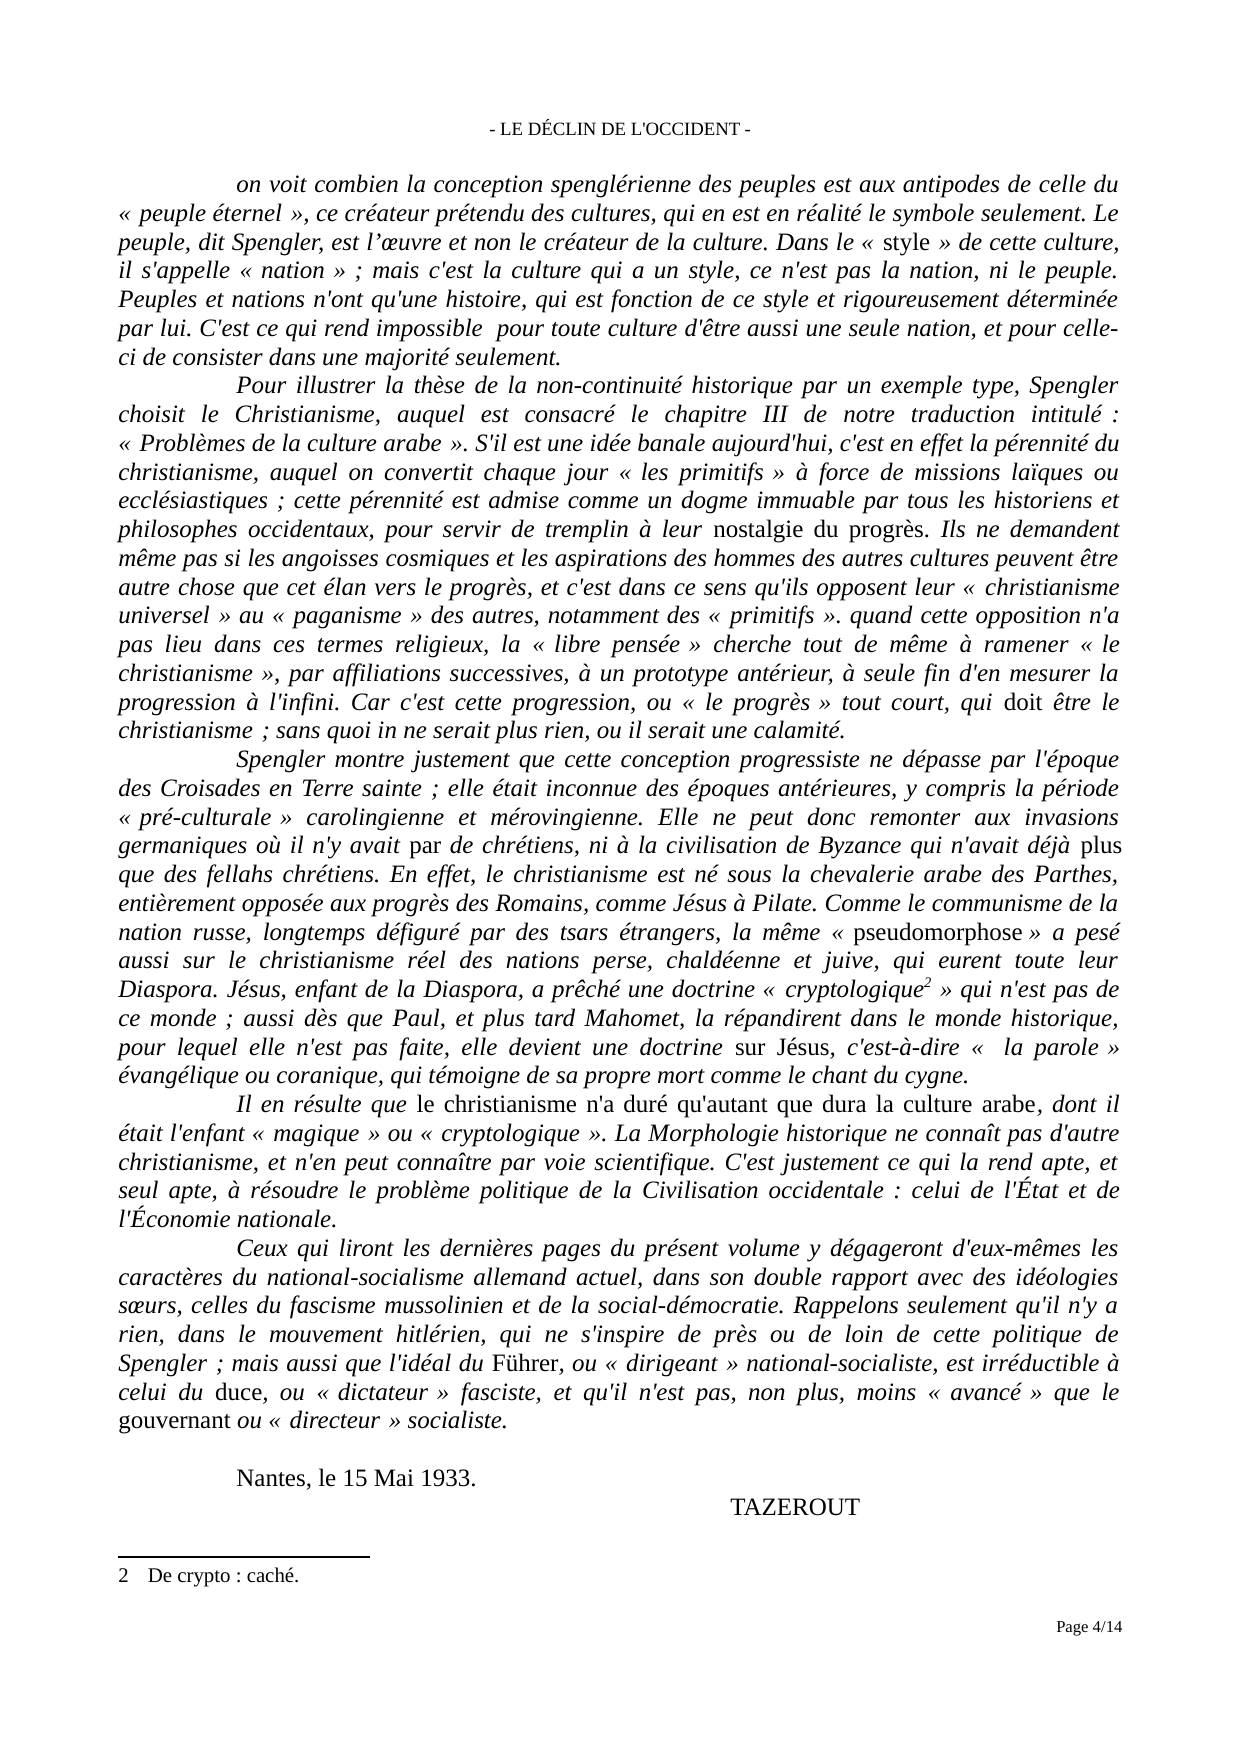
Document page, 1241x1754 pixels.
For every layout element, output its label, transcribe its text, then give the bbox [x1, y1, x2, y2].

text Pour illustrer la thèse de la non-continuité historique par un exemple type, Spengler choisit le Christianisme, auquel est consacré le chapitre III de notre traduction intitulé : « Problèmes de la culture arabe ». S'il est une idée banale aujourd'hui, c'est en effet la pérennité du christianisme, auquel on convertit chaque jour « les primitifs » à force de missions laïques ou ecclésiastiques ; cette pérennité est admise comme un dogme immuable par tous les historiens et philosophes occidentaux, pour servir de tremplin à leur nostalgie du progrès. Ils ne demandent même pas si les angoisses cosmiques et les aspirations des hommes des autres cultures peuvent être autre chose que cet élan vers le progrès, et c'est dans ce sens qu'ils opposent leur « christianisme universel » au « paganisme » des autres, notamment des « primitifs ». quand cette opposition n'a pas lieu dans ces termes religieux, la « libre pensée » cherche tout de même à ramener « le christianisme », par affiliations successives, à un prototype antérieur, à seule fin d'en mesurer la progression à l'infini. Car c'est cette progression, ou « le progrès » tout court, qui doit être le christianisme ; sans quoi in ne serait plus rien, ou il serait une calamité. [118, 370, 1122, 744]
text Il en résulte que le christianisme n'a duré qu'autant que dura la culture arabe, dont il était l'enfant « magique » ou « cryptologique ». La Morphologie historique ne connaît pas d'autre christianisme, et n'en peut connaître par voie scientifique. C'est justement ce qui la rend apte, et seul apte, à résoudre le problème politique de la Civilisation occidentale : celui de l'État et de l'Économie nationale. [118, 1089, 1122, 1233]
text Spengler montre justement que cette conception progressiste ne dépasse par l'époque des Croisades en Terre sainte ; elle était inconnue des époques antérieures, y compris la période « pré-culturale » carolingienne et mérovingienne. Elle ne peut donc remonter aux invasions germaniques où il n'y avait par de chrétiens, ni à la civilisation de Byzance qui n'avait déjà plus que des fellahs chrétiens. En effet, le christianisme est né sous la chevalerie arabe des Parthes, entièrement opposée aux progrès des Romains, comme Jésus à Pilate. Comme le communisme de la nation russe, longtemps défiguré par des tsars étrangers, la même « pseudomorphose » a pesé aussi sur le christianisme réel des nations perse, chaldéenne et juive, qui eurent toute leur Diaspora. Jésus, enfant de la Diaspora, a prêché une doctrine « cryptologique » qui n'est pas de ce monde ; aussi dès que Paul, et plus tard Mahomet, la répandirent dans le monde historique, pour lequel elle n'est pas faite, elle devient une doctrine sur Jésus, c'est-à-dire « la parole » évangélique ou coranique, qui témoigne de sa propre mort comme le chant du cygne. [118, 744, 1122, 1089]
text TAZEROUT [118, 1492, 1122, 1520]
text Nantes, le 15 Mai 1933. [118, 1463, 1122, 1492]
text Ceux qui liront les dernières pages du présent volume y dégageront d'eux-mêmes les caractères du national-socialisme allemand actuel, dans son double rapport avec des idéologies sœurs, celles du fascisme mussolinien et de la social-démocratie. Rappelons seulement qu'il n'y a rien, dans le mouvement hitlérien, qui ne s'inspire de près ou de loin de cette politique de Spengler ; mais aussi que l'idéal du Führer, ou « dirigeant » national-socialiste, est irréductible à celui du duce, ou « dictateur » fasciste, et qu'il n'est pas, non plus, moins « avancé » que le gouvernant ou « directeur » socialiste. [118, 1233, 1122, 1434]
text De crypto : caché. [118, 1563, 1122, 1587]
text on voit combien la conception spenglérienne des peuples est aux antipodes de celle du « peuple éternel », ce créateur prétendu des cultures, qui en est en réalité le symbole seulement. Le peuple, dit Spengler, est l’œuvre et non le créateur de la culture. Dans le « style » de cette culture, il s'appelle « nation » ; mais c'est la culture qui a un style, ce n'est pas la nation, ni le peuple. Peuples et nations n'ont qu'une histoire, qui est fonction de ce style et rigoureusement déterminée par lui. C'est ce qui rend impossible pour toute culture d'être aussi une seule nation, et pour celle-ci de consister dans une majorité seulement. [118, 169, 1122, 370]
